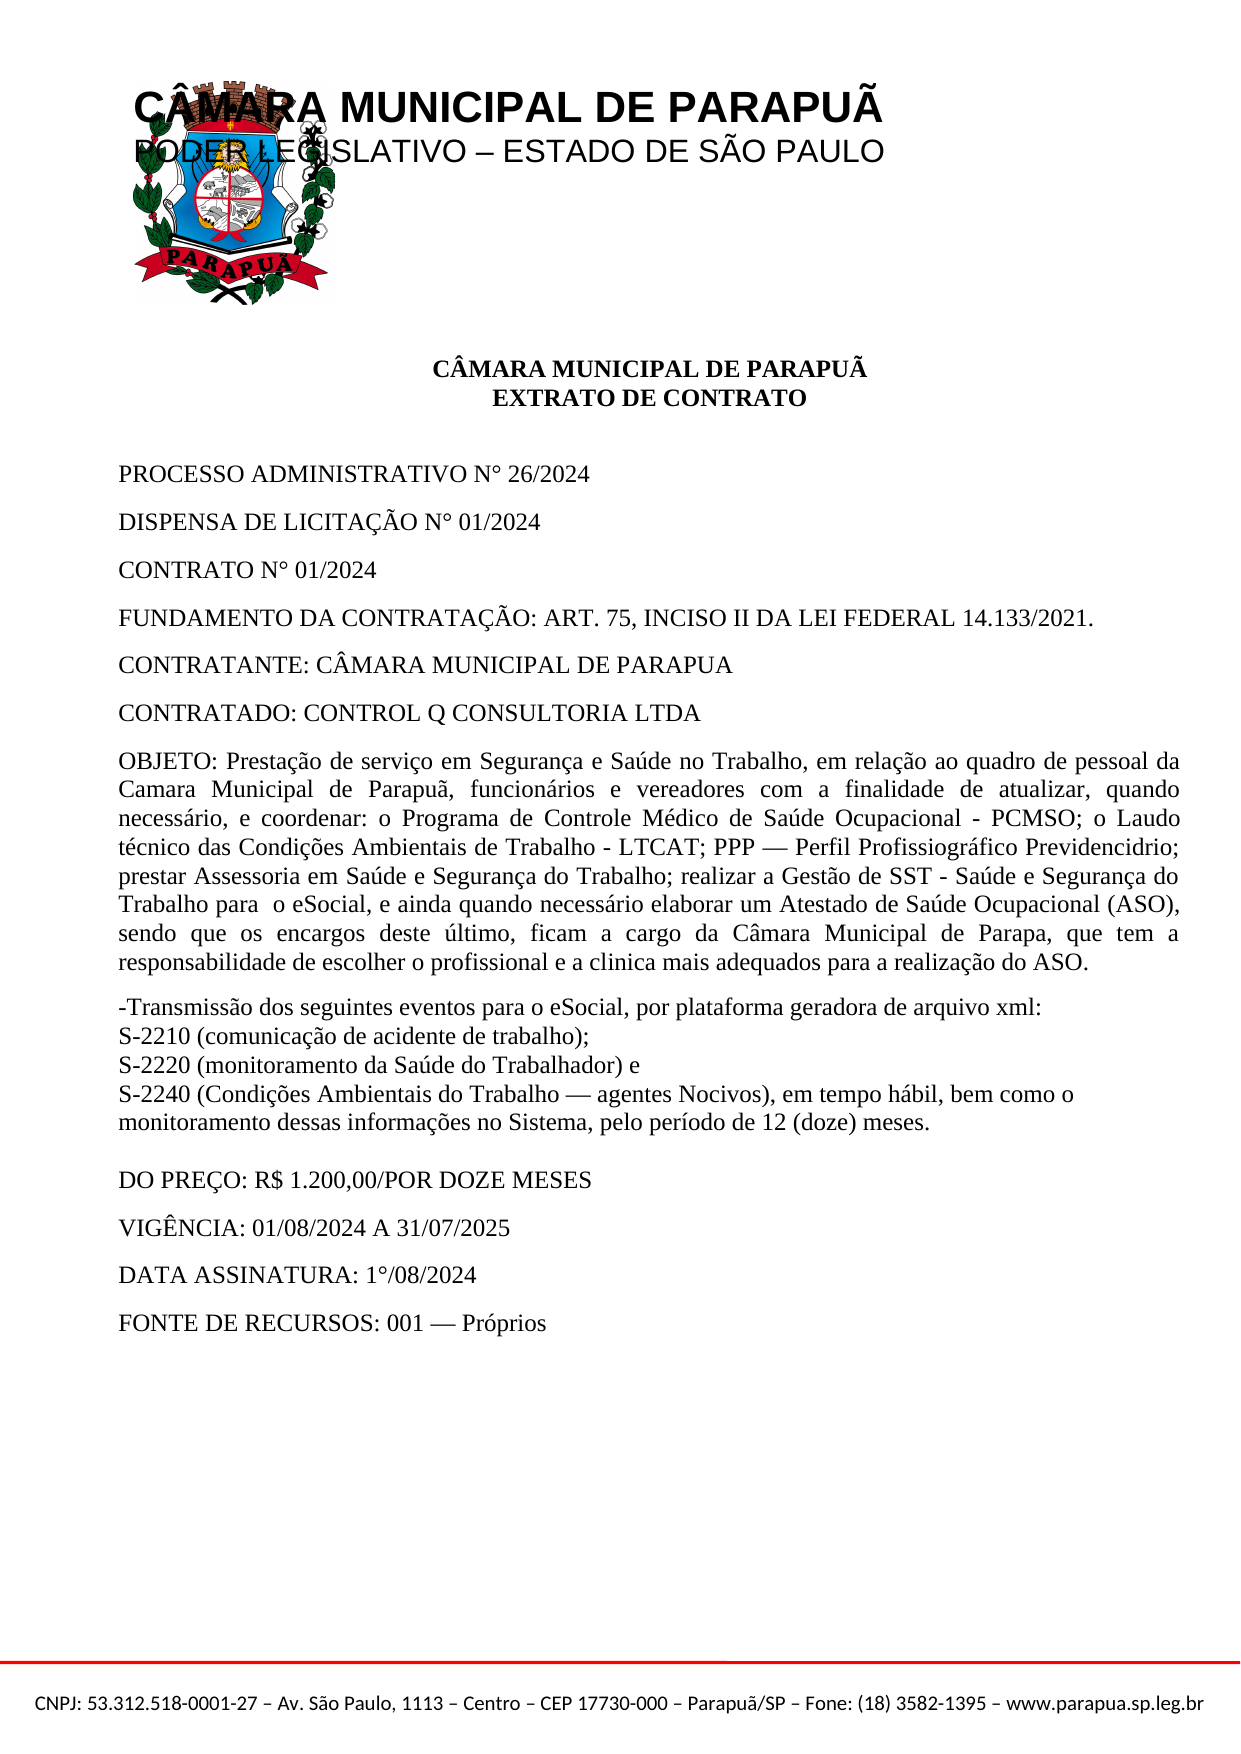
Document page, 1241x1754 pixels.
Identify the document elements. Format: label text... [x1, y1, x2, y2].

text CÂMARA MUNICIPAL DE PARAPUÃ [118, 354, 1181, 383]
text CONTRATANTE: CÂMARA MUNICIPAL DE PARAPUA [118, 650, 1181, 679]
text DISPENSA DE LICITAÇÃO N° 01/2024 [118, 507, 1181, 536]
text -Transmissão dos seguintes eventos para o eSocial, por plataforma geradora de arquivo xml: [118, 992, 1181, 1021]
text DO PREÇO: R$ 1.200,00/POR DOZE MESES [118, 1165, 1181, 1194]
text S-2210 (comunicação de acidente de trabalho); [118, 1021, 1181, 1050]
text OBJETO: Prestação de serviço em Segurança e Saúde no Trabalho, em relação ao quadro de pessoal da Camara Municipal de Parapuã, funcionários e vereadores com a finalidade de atualizar, quando necessário, e coordenar: o Programa de Controle Médico de Saúde Ocupacional - PCMSO; o Laudo técnico das Condições Ambientais de Trabalho - LTCAT; PPP — Perfil Profissiográfico Previdencidrio; prestar Assessoria em Saúde e Segurança do Trabalho; realizar a Gestão de SST - Saúde e Segurança do Trabalho para o eSocial, e ainda quando necessário elaborar um Atestado de Saúde Ocupacional (ASO), sendo que os encargos deste último, ficam a cargo da Câmara Municipal de Parapa, que tem a responsabilidade de escolher o profissional e a clinica mais adequados para a realização do ASO. [118, 746, 1181, 976]
text S-2240 (Condições Ambientais do Trabalho — agentes Nocivos), em tempo hábil, bem como o monitoramento dessas informações no Sistema, pelo período de 12 (doze) meses. [118, 1079, 1181, 1136]
text FUNDAMENTO DA CONTRATAÇÃO: ART. 75, INCISO II DA LEI FEDERAL 14.133/2021. [118, 603, 1181, 631]
text CONTRATADO: CONTROL Q CONSULTORIA LTDA [118, 698, 1181, 727]
text FONTE DE RECURSOS: 001 — Próprios [118, 1308, 1181, 1337]
text VIGÊNCIA: 01/08/2024 A 31/07/2025 [118, 1213, 1181, 1241]
text EXTRATO DE CONTRATO [118, 383, 1181, 412]
text S-2220 (monitoramento da Saúde do Trabalhador) e [118, 1050, 1181, 1079]
text CONTRATO N° 01/2024 [118, 555, 1181, 584]
picture [133, 81, 336, 305]
text DATA ASSINATURA: 1°/08/2024 [118, 1260, 1181, 1289]
text PROCESSO ADMINISTRATIVO N° 26/2024 [118, 459, 1181, 488]
